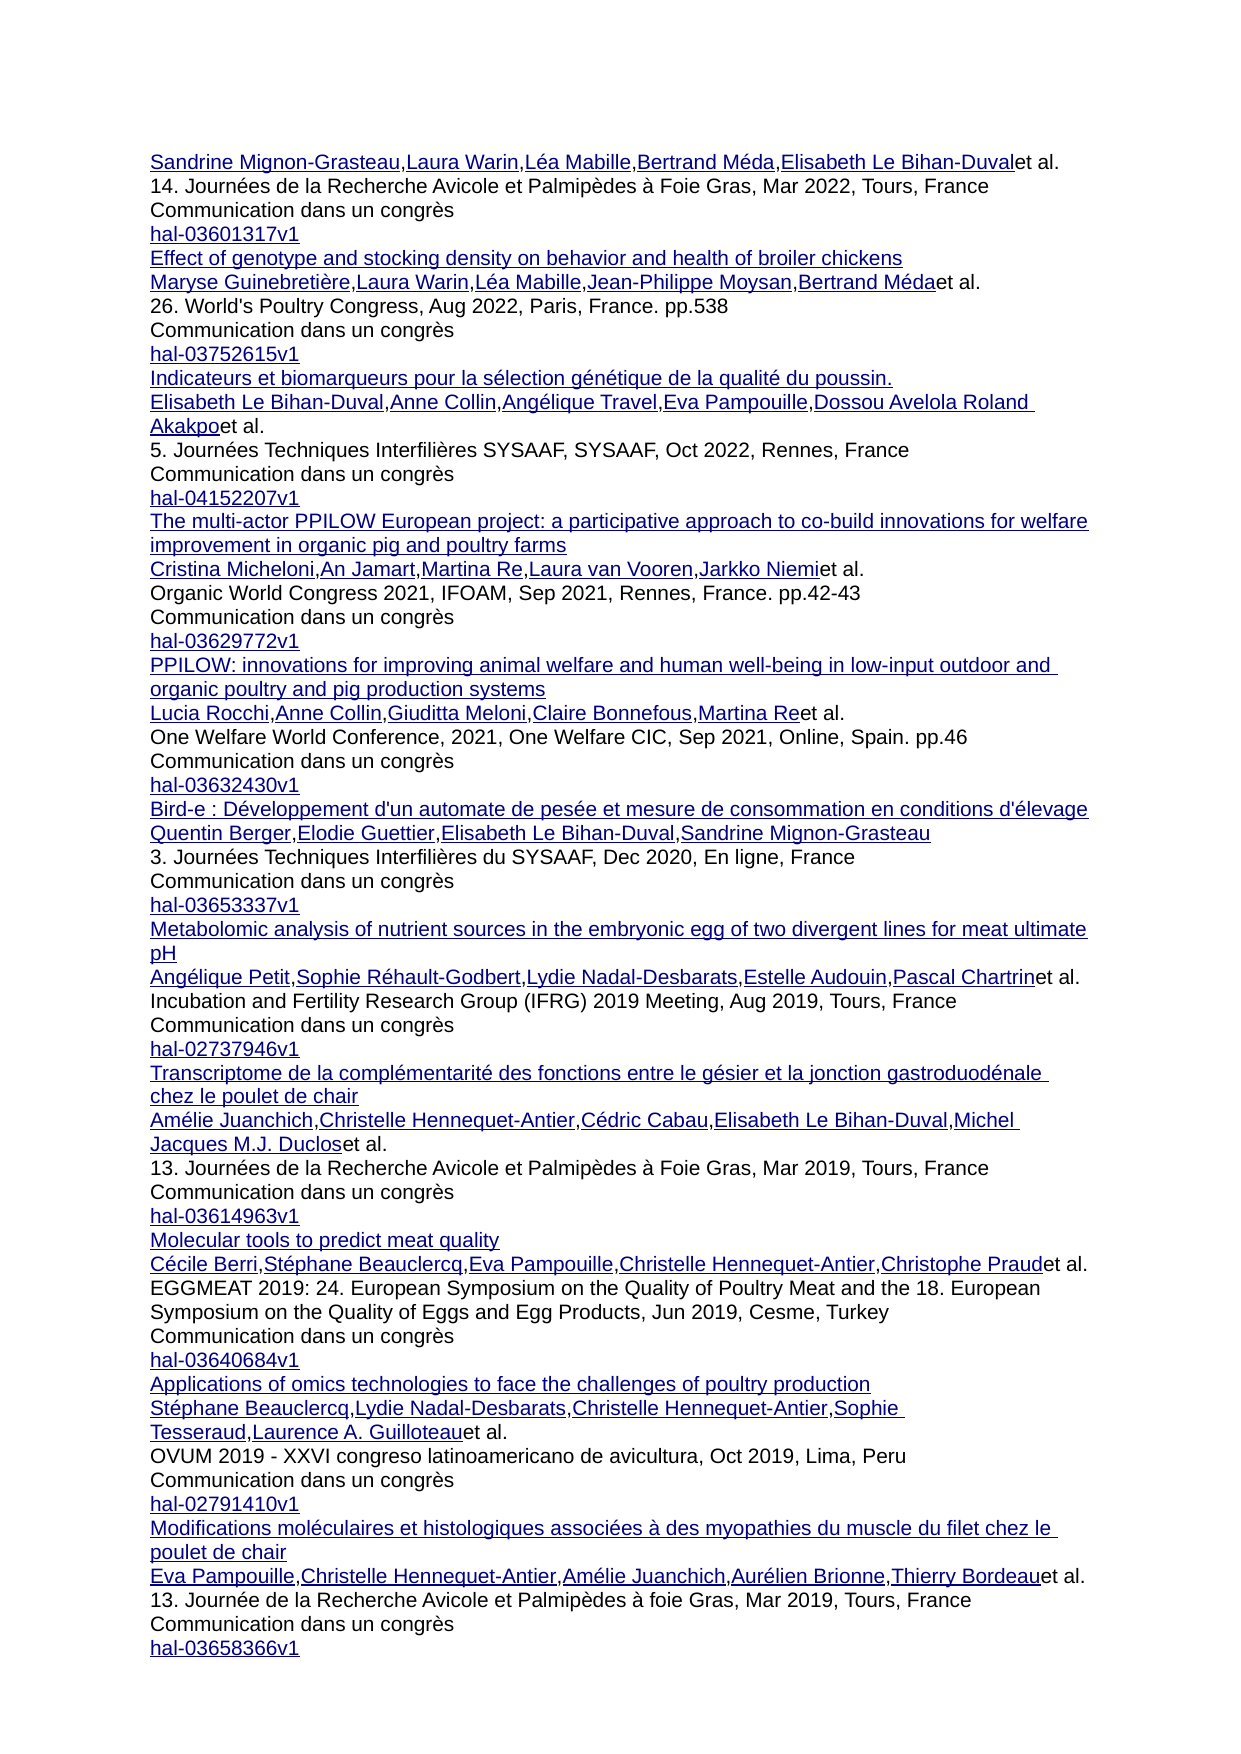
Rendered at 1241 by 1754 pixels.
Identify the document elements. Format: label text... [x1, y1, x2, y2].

table_cell Transcriptome de la complémentarité des fonctions entre le gésier et la jonction gastroduodénale chez le poulet de chair Amélie Juanchich,Christelle Hennequet-Antier,Cédric Cabau,Elisabeth Le Bihan-Duval,Michel Jacques M.J. Ducloset al. 13. Journées de la Recherche Avicole et Palmipèdes à Foie Gras, Mar 2019, Tours, France Communication dans un congrès hal-03614963v1 [150, 1060, 1090, 1228]
table_cell Sandrine Mignon-Grasteau,Laura Warin,Léa Mabille,Bertrand Méda,Elisabeth Le Bihan-Duvalet al. 14. Journées de la Recherche Avicole et Palmipèdes à Foie Gras, Mar 2022, Tours, France Communication dans un congrès hal-03601317v1 [150, 150, 1090, 246]
table_cell Molecular tools to predict meat quality Cécile Berri,Stéphane Beauclercq,Eva Pampouille,Christelle Hennequet-Antier,Christophe Praudet al. EGGMEAT 2019: 24. European Symposium on the Quality of Poultry Meat and the 18. European Symposium on the Quality of Eggs and Egg Products, Jun 2019, Cesme, Turkey Communication dans un congrès hal-03640684v1 [150, 1228, 1090, 1372]
table_cell PPILOW: innovations for improving animal welfare and human well-being in low-input outdoor and organic poultry and pig production systems Lucia Rocchi,Anne Collin,Giuditta Meloni,Claire Bonnefous,Martina Reet al. One Welfare World Conference, 2021, One Welfare CIC, Sep 2021, Online, Spain. pp.46 Communication dans un congrès hal-03632430v1 [150, 653, 1090, 797]
table_cell Modifications moléculaires et histologiques associées à des myopathies du muscle du filet chez le poulet de chair Eva Pampouille,Christelle Hennequet-Antier,Amélie Juanchich,Aurélien Brionne,Thierry Bordeauet al. 13. Journée de la Recherche Avicole et Palmipèdes à foie Gras, Mar 2019, Tours, France Communication dans un congrès hal-03658366v1 [150, 1516, 1090, 1659]
table_cell Effect of genotype and stocking density on behavior and health of broiler chickens Maryse Guinebretière,Laura Warin,Léa Mabille,Jean-Philippe Moysan,Bertrand Médaet al. 26. World's Poultry Congress, Aug 2022, Paris, France. pp.538 Communication dans un congrès hal-03752615v1 [150, 246, 1090, 366]
table_cell Applications of omics technologies to face the challenges of poultry production Stéphane Beauclercq,Lydie Nadal-Desbarats,Christelle Hennequet-Antier,Sophie Tesseraud,Laurence A. Guilloteauet al. OVUM 2019 - XXVI congreso latinoamericano de avicultura, Oct 2019, Lima, Peru Communication dans un congrès hal-02791410v1 [150, 1372, 1090, 1516]
table_cell Bird-e : Développement d'un automate de pesée et mesure de consommation en conditions d'élevage Quentin Berger,Elodie Guettier,Elisabeth Le Bihan-Duval,Sandrine Mignon-Grasteau 3. Journées Techniques Interfilières du SYSAAF, Dec 2020, En ligne, France Communication dans un congrès hal-03653337v1 [150, 797, 1090, 917]
table_cell The multi-actor PPILOW European project: a participative approach to co-build innovations for welfare improvement in organic pig and poultry farms Cristina Micheloni,An Jamart,Martina Re,Laura van Vooren,Jarkko Niemiet al. Organic World Congress 2021, IFOAM, Sep 2021, Rennes, France. pp.42-43 Communication dans un congrès hal-03629772v1 [150, 509, 1090, 653]
table_cell Indicateurs et biomarqueurs pour la sélection génétique de la qualité du poussin. Elisabeth Le Bihan-Duval,Anne Collin,Angélique Travel,Eva Pampouille,Dossou Avelola Roland Akakpoet al. 5. Journées Techniques Interfilières SYSAAF, SYSAAF, Oct 2022, Rennes, France Communication dans un congrès hal-04152207v1 [150, 366, 1090, 509]
table_cell Metabolomic analysis of nutrient sources in the embryonic egg of two divergent lines for meat ultimate pH Angélique Petit,Sophie Réhault-Godbert,Lydie Nadal-Desbarats,Estelle Audouin,Pascal Chartrinet al. Incubation and Fertility Research Group (IFRG) 2019 Meeting, Aug 2019, Tours, France Communication dans un congrès hal-02737946v1 [150, 917, 1090, 1060]
